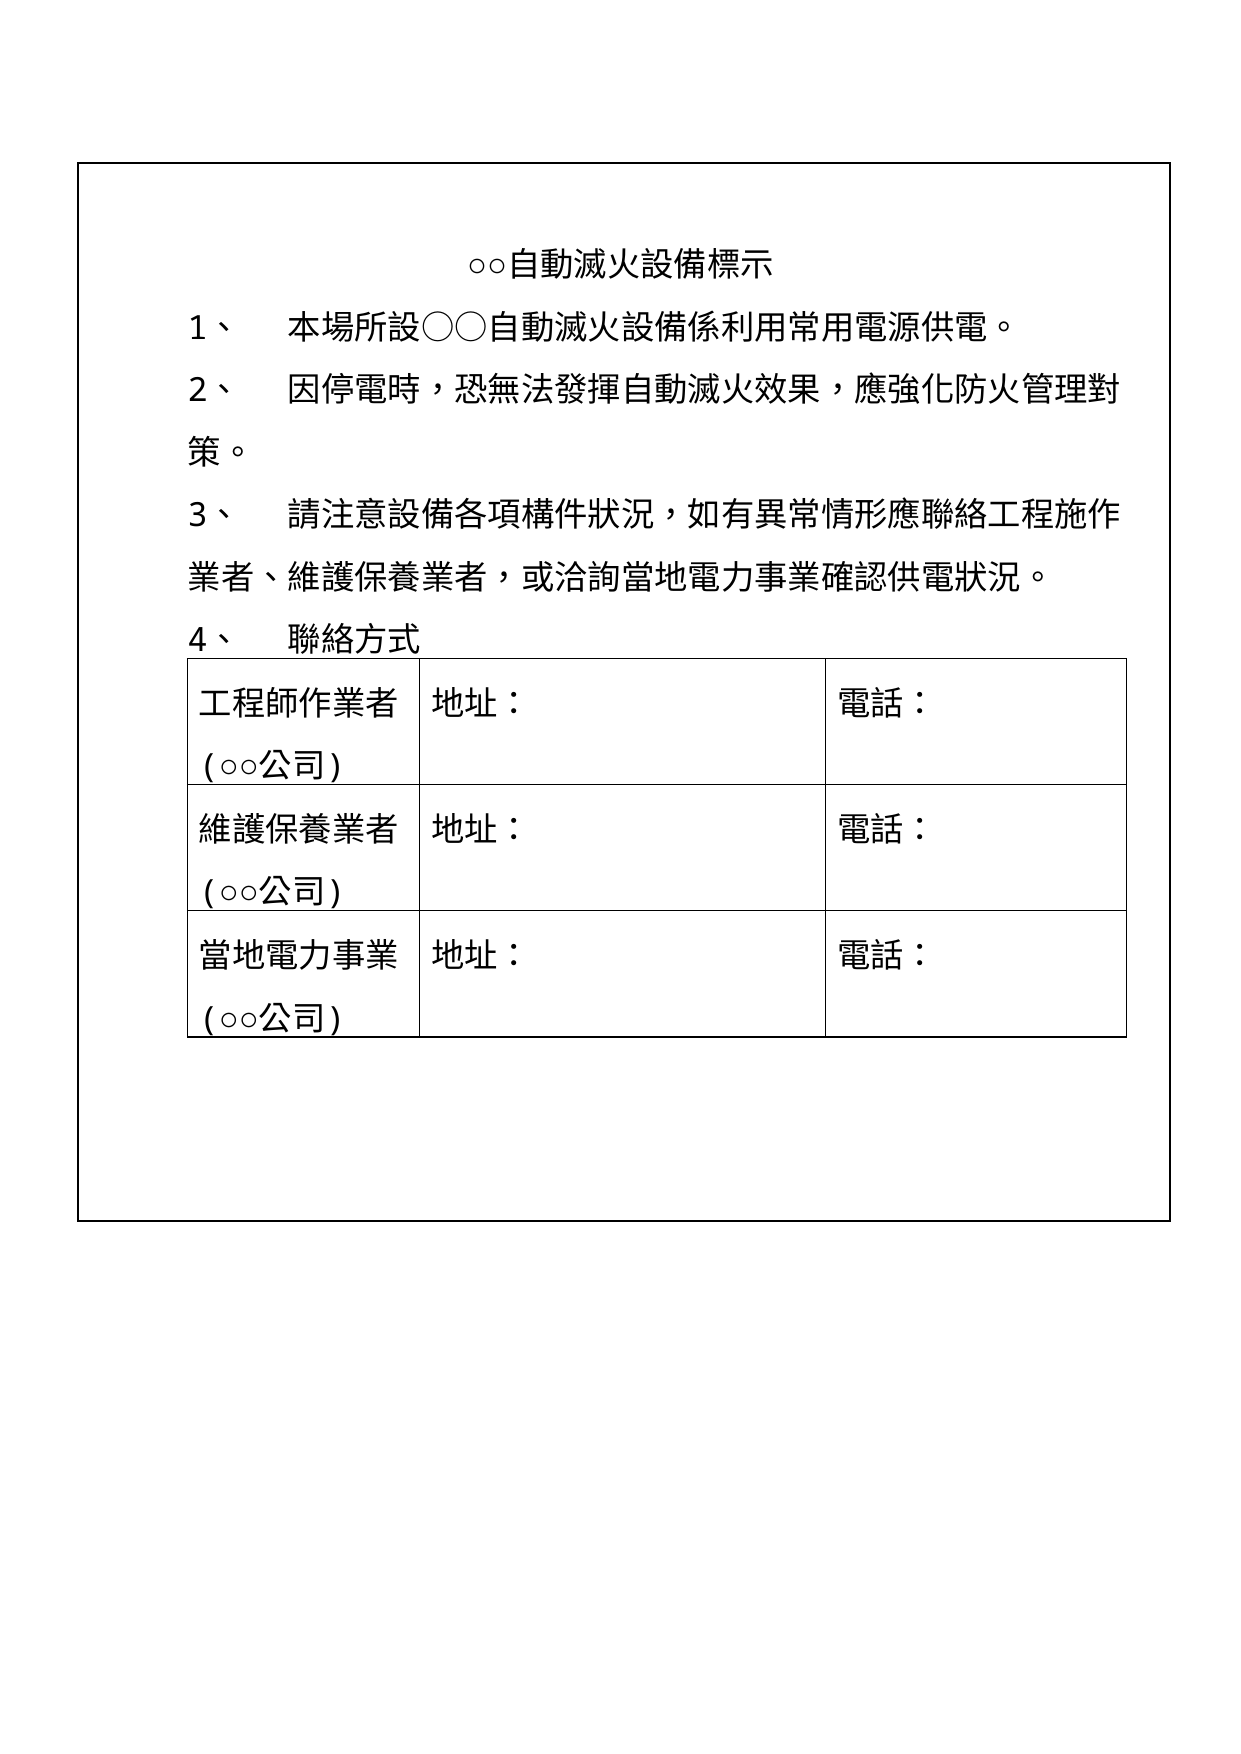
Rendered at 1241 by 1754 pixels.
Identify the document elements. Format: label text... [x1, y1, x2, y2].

table_cell 地址： [420, 785, 825, 910]
text ○○自動滅火設備標示 [112, 221, 1128, 283]
list 本場所設○○自動滅火設備係利用常用電源供電。 [187, 283, 1128, 346]
list 請注意設備各項構件狀況，如有異常情形應聯絡工程施作業者、維護保養業者，或洽詢當地電力事業確認供電狀況。 [187, 471, 1128, 596]
table_cell 電話： [826, 785, 1126, 910]
table_cell 維護保養業者 (○○公司) [188, 785, 419, 910]
table_header 電話： [826, 659, 1126, 784]
table_cell 當地電力事業 (○○公司) [188, 911, 419, 1036]
list 聯絡方式 [187, 596, 1128, 658]
table_header 工程師作業者 (○○公司) [188, 659, 419, 784]
list 因停電時，恐無法發揮自動滅火效果，應強化防火管理對策。 [187, 346, 1128, 471]
table_cell 電話： [826, 911, 1126, 1036]
table_header 地址： [420, 659, 825, 784]
table_cell 地址： [420, 911, 825, 1036]
